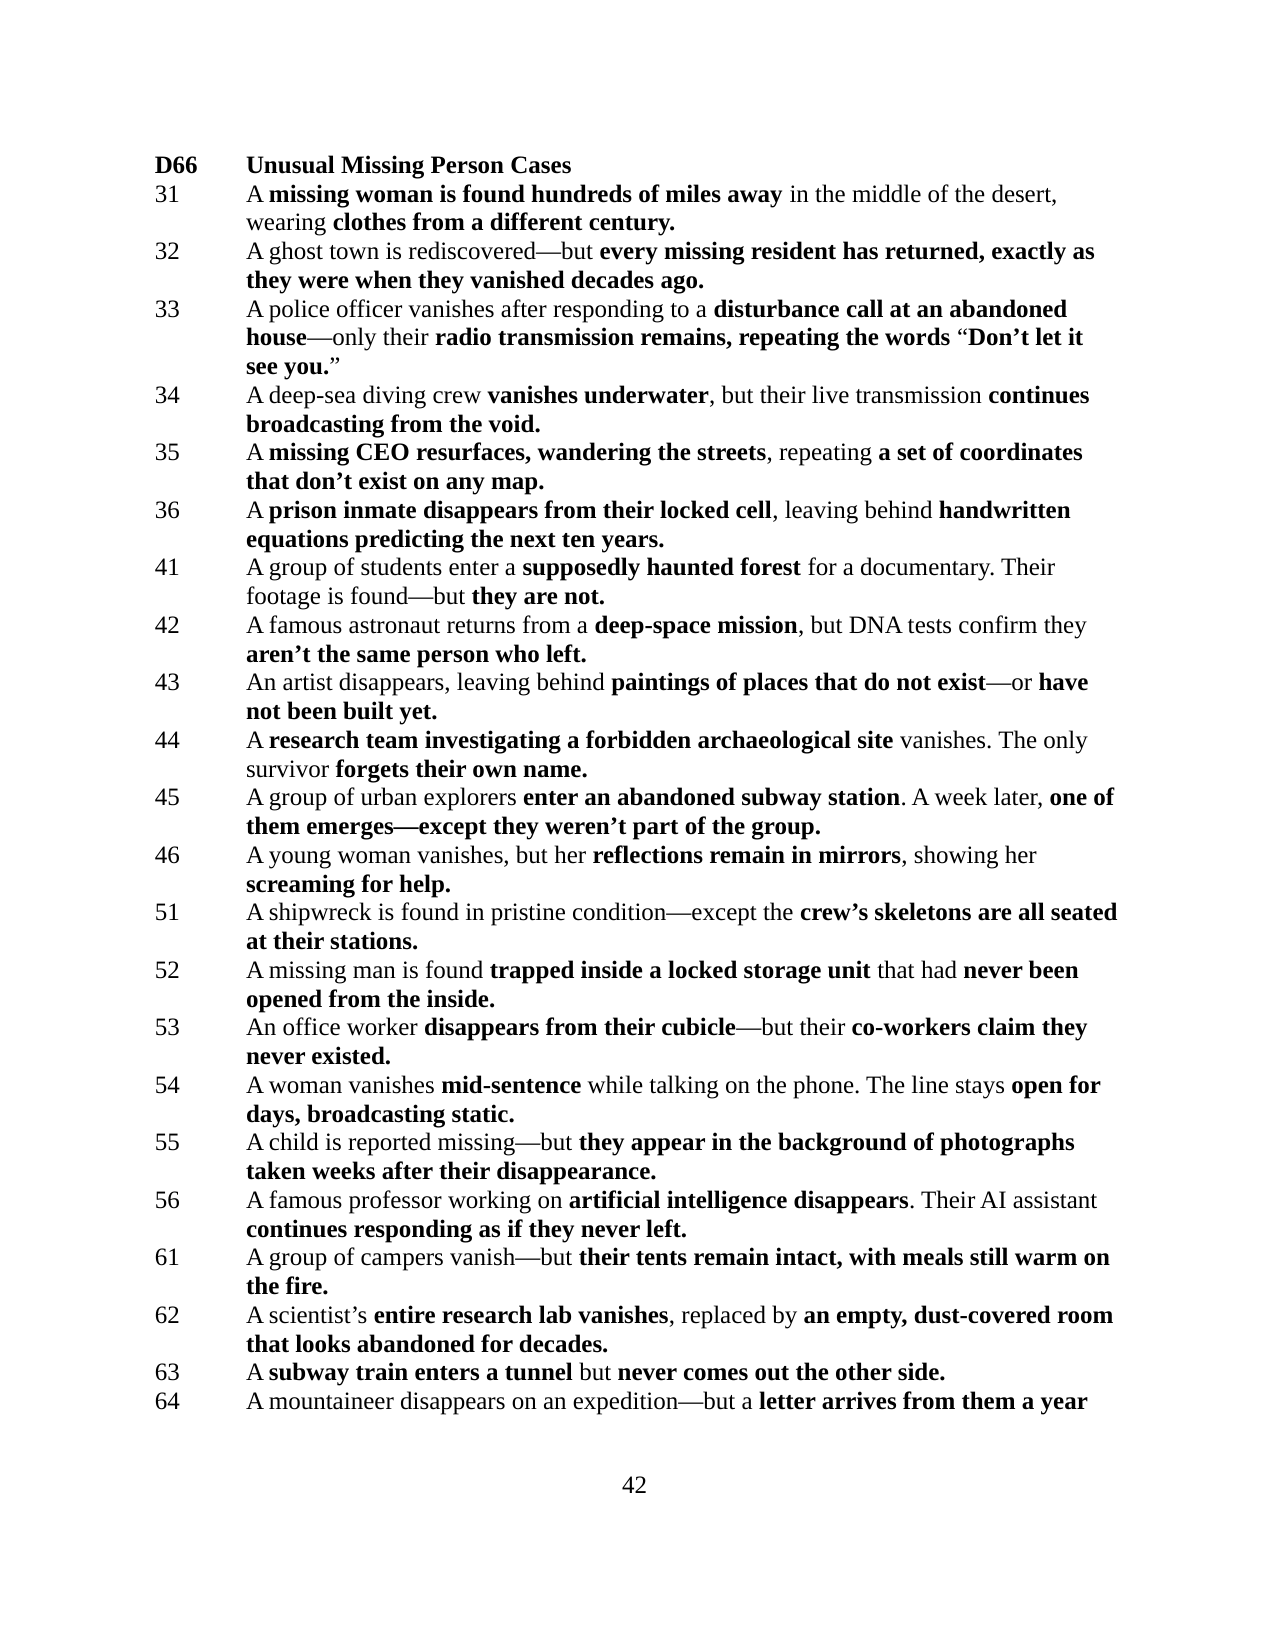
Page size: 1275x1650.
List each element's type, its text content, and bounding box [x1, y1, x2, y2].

table_cell A group of campers vanish—but their tents remain intact, with meals still warm on the fire. [241, 1243, 1125, 1300]
table_cell A child is reported missing—but they appear in the background of photographs taken weeks after their disappearance. [241, 1128, 1125, 1185]
table_cell A research team investigating a forbidden archaeological site vanishes. The only survivor forgets their own name. [241, 725, 1125, 782]
table_cell A shipwreck is found in pristine condition—except the crew’s skeletons are all seated at their stations. [241, 898, 1125, 955]
table_cell A missing CEO resurfaces, wandering the streets, repeating a set of coordinates that don’t exist on any map. [241, 438, 1125, 495]
table_cell 33 [150, 294, 241, 380]
table_cell A woman vanishes mid-sentence while talking on the phone. The line stays open for days, broadcasting static. [241, 1070, 1125, 1127]
table_cell A deep-sea diving crew vanishes underwater, but their live transmission continues broadcasting from the void. [241, 380, 1125, 437]
table_cell 45 [150, 783, 241, 840]
table_header Unusual Missing Person Cases [241, 150, 1125, 179]
table_cell 31 [150, 179, 241, 236]
table_cell 52 [150, 955, 241, 1012]
table_cell A group of students enter a supposedly haunted forest for a documentary. Their footage is found—but they are not. [241, 553, 1125, 610]
table_cell A missing woman is found hundreds of miles away in the middle of the desert, wearing clothes from a different century. [241, 179, 1125, 236]
table_cell A prison inmate disappears from their locked cell, leaving behind handwritten equations predicting the next ten years. [241, 495, 1125, 552]
table_cell 44 [150, 725, 241, 782]
table_cell A group of urban explorers enter an abandoned subway station. A week later, one of them emerges—except they weren’t part of the group. [241, 783, 1125, 840]
table_cell 54 [150, 1070, 241, 1127]
table_cell A mountaineer disappears on an expedition—but a letter arrives from them a year [241, 1386, 1125, 1415]
table_cell A young woman vanishes, but her reflections remain in mirrors, showing her screaming for help. [241, 840, 1125, 897]
table_cell 36 [150, 495, 241, 552]
table_cell 62 [150, 1300, 241, 1357]
table_cell 42 [150, 610, 241, 667]
table_cell An artist disappears, leaving behind paintings of places that do not exist—or have not been built yet. [241, 668, 1125, 725]
table_cell 61 [150, 1243, 241, 1300]
table_cell A missing man is found trapped inside a locked storage unit that had never been opened from the inside. [241, 955, 1125, 1012]
table_cell 63 [150, 1358, 241, 1386]
table_header D66 [150, 150, 241, 179]
table_cell A famous professor working on artificial intelligence disappears. Their AI assistant continues responding as if they never left. [241, 1185, 1125, 1242]
table_cell 55 [150, 1128, 241, 1185]
table_cell 53 [150, 1013, 241, 1070]
table_cell 43 [150, 668, 241, 725]
table_cell An office worker disappears from their cubicle—but their co-workers claim they never existed. [241, 1013, 1125, 1070]
table_cell A scientist’s entire research lab vanishes, replaced by an empty, dust-covered room that looks abandoned for decades. [241, 1300, 1125, 1357]
table_cell A famous astronaut returns from a deep-space mission, but DNA tests confirm they aren’t the same person who left. [241, 610, 1125, 667]
table_cell 64 [150, 1386, 241, 1415]
table_cell 35 [150, 438, 241, 495]
table_cell 41 [150, 553, 241, 610]
table_cell 51 [150, 898, 241, 955]
table_cell 46 [150, 840, 241, 897]
table_cell 32 [150, 236, 241, 294]
table_cell A police officer vanishes after responding to a disturbance call at an abandoned house—only their radio transmission remains, repeating the words “Don’t let it see you.” [241, 294, 1125, 380]
table_cell A subway train enters a tunnel but never comes out the other side. [241, 1358, 1125, 1386]
table_cell A ghost town is rediscovered—but every missing resident has returned, exactly as they were when they vanished decades ago. [241, 236, 1125, 294]
table_cell 56 [150, 1185, 241, 1242]
table_cell 34 [150, 380, 241, 437]
